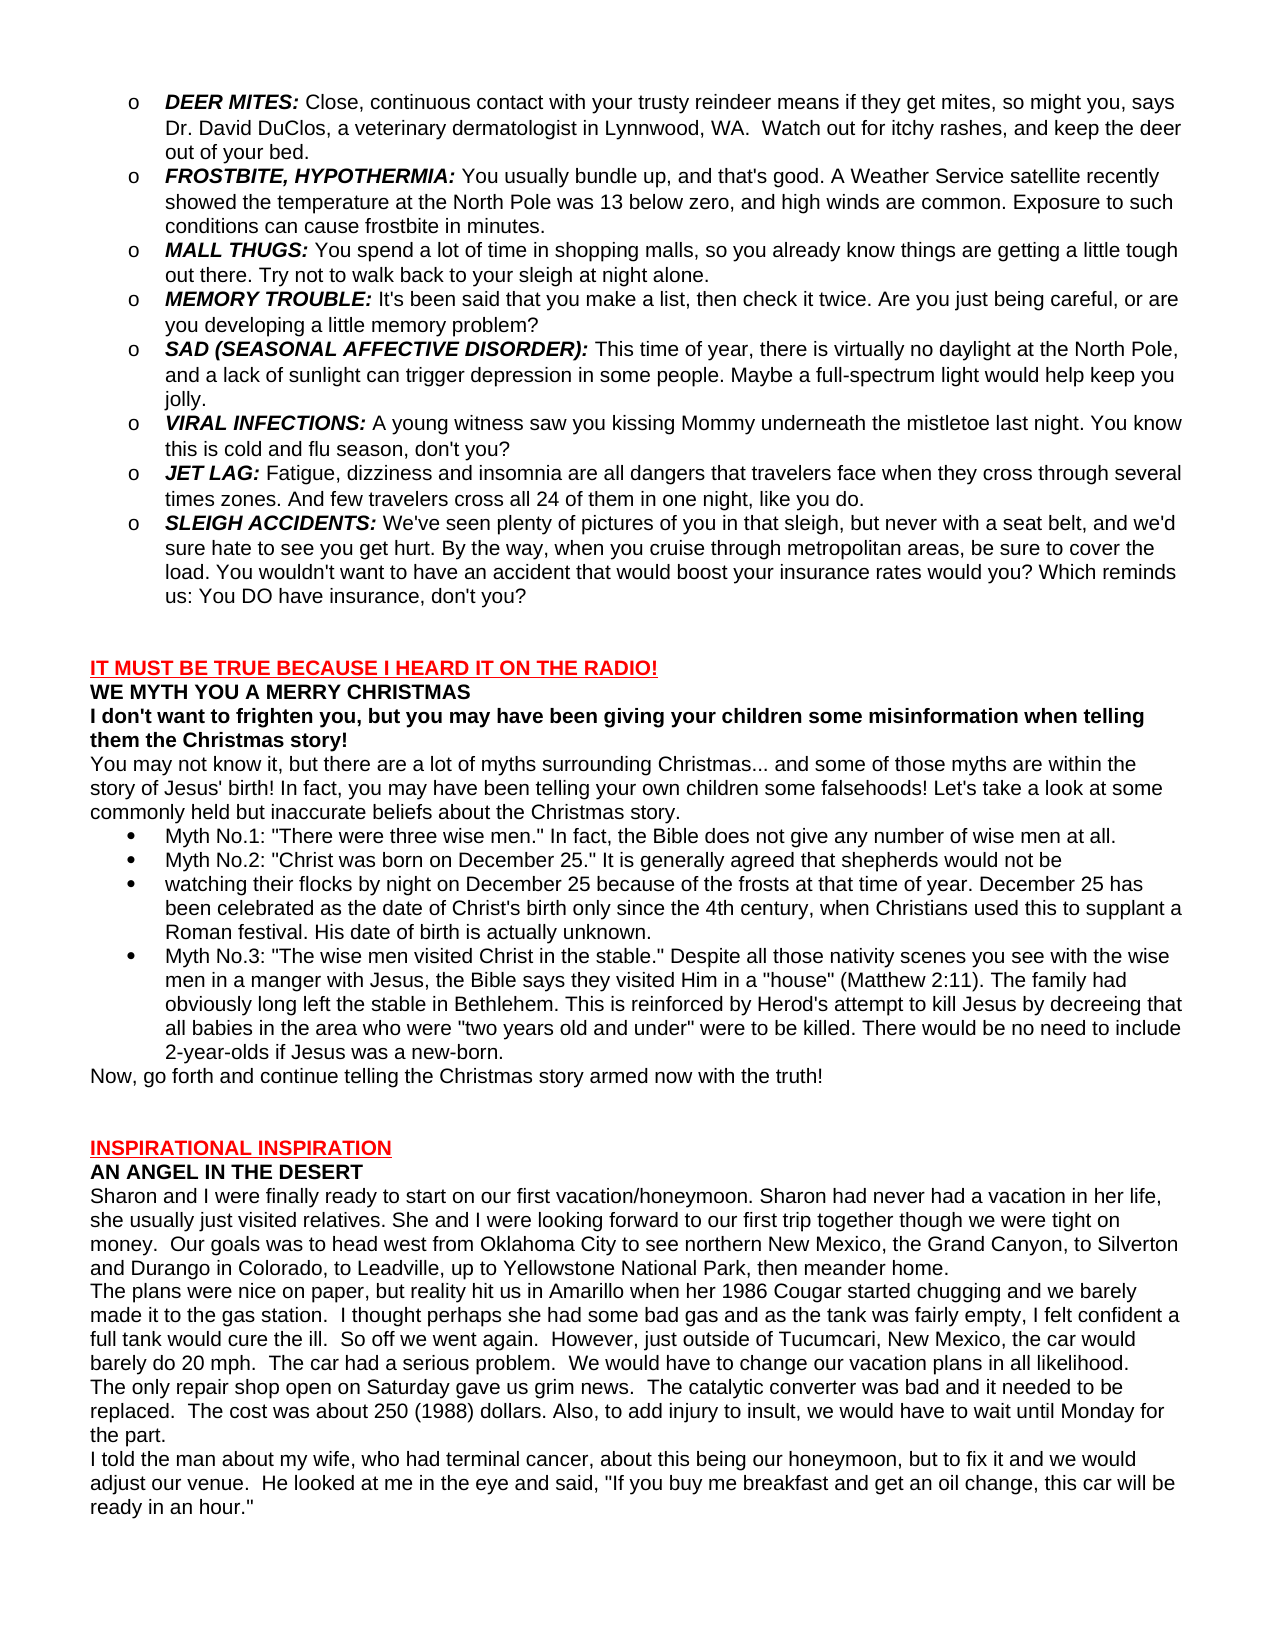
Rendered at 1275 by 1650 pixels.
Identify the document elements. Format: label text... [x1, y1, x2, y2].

text I told the man about my wife, who had terminal cancer, about this being our honeymoon, but to fix it and we would adjust our venue. He looked at me in the eye and said, "If you buy me breakfast and get an oil change, this car will be ready in an hour." [90, 1447, 1185, 1519]
text INSPIRATIONAL INSPIRATION [90, 1136, 1185, 1159]
text Now, go forth and continue telling the Christmas story armed now with the truth! [90, 1064, 1185, 1088]
list JET LAG: Fatigue, dizziness and insomnia are all dangers that travelers face when they cross through several times zones. And few travelers cross all 24 of them in one night, like you do. [127, 461, 1185, 510]
list Myth No.3: "The wise men visited Christ in the stable." Despite all those nativity scenes you see with the wise men in a manger with Jesus, the Bible says they visited Him in a "house" (Matthew 2:11). The family had obviously long left the stable in Bethlehem. This is reinforced by Herod's attempt to kill Jesus by decreeing that all babies in the area who were "two years old and under" were to be killed. There would be no need to include 2-year-olds if Jesus was a new-born. [127, 944, 1185, 1064]
list VIRAL INFECTIONS: A young witness saw you kissing Mommy underneath the mistletoe last night. You know this is cold and flu season, don't you? [127, 411, 1185, 461]
list MALL THUGS: You spend a lot of time in shopping malls, so you already know things are getting a little tough out there. Try not to walk back to your sleigh at night alone. [127, 237, 1185, 287]
text IT MUST BE TRUE BECAUSE I HEARD IT ON THE RADIO! [90, 656, 1185, 680]
text I don't want to frighten you, but you may have been giving your children some misinformation when telling them the Christmas story! [90, 704, 1185, 752]
text The plans were nice on paper, but reality hit us in Amarillo when her 1986 Cougar started chugging and we barely made it to the gas station. I thought perhaps she had some bad gas and as the tank was fairly empty, I felt confident a full tank would cure the ill. So off we went again. However, just outside of Tucumcari, New Mexico, the car would barely do 20 mph. The car had a serious problem. We would have to change our vacation plans in all likelihood. [90, 1279, 1185, 1375]
list Myth No.1: "There were three wise men." In fact, the Bible does not give any number of wise men at all. [127, 824, 1185, 848]
list MEMORY TROUBLE: It's been said that you make a list, then check it twice. Are you just being careful, or are you developing a little memory problem? [127, 287, 1185, 337]
list Myth No.2: "Christ was born on December 25." It is generally agreed that shepherds would not be [127, 848, 1185, 872]
list watching their flocks by night on December 25 because of the frosts at that time of year. December 25 has been celebrated as the date of Christ's birth only since the 4th century, when Christians used this to supplant a Roman festival. His date of birth is actually unknown. [127, 872, 1185, 944]
list FROSTBITE, HYPOTHERMIA: You usually bundle up, and that's good. A Weather Service satellite recently showed the temperature at the North Pole was 13 below zero, and high winds are common. Exposure to such conditions can cause frostbite in minutes. [127, 164, 1185, 237]
text The only repair shop open on Saturday gave us grim news. The catalytic converter was bad and it needed to be replaced. The cost was about 250 (1988) dollars. Also, to add injury to insult, we would have to wait until Monday for the part. [90, 1375, 1185, 1447]
list DEER MITES: Close, continuous contact with your trusty reindeer means if they get mites, so might you, says Dr. David DuClos, a veterinary dermatologist in Lynnwood, WA. Watch out for itchy rashes, and keep the deer out of your bed. [127, 90, 1185, 164]
text You may not know it, but there are a lot of myths surrounding Christmas... and some of those myths are within the story of Jesus' birth! In fact, you may have been telling your own children some falsehoods! Let's take a look at some commonly held but inaccurate beliefs about the Christmas story. [90, 752, 1185, 824]
list SLEIGH ACCIDENTS: We've seen plenty of pictures of you in that sleigh, but never with a seat belt, and we'd sure hate to see you get hurt. By the way, when you cruise through metropolitan areas, be sure to cover the load. You wouldn't want to have an accident that would boost your insurance rates would you? Which reminds us: You DO have insurance, don't you? [127, 510, 1185, 608]
text Sharon and I were finally ready to start on our first vacation/honeymoon. Sharon had never had a vacation in her life, she usually just visited relatives. She and I were looking forward to our first trip together though we were tight on money. Our goals was to head west from Oklahoma City to see northern New Mexico, the Grand Canyon, to Silverton and Durango in Colorado, to Leadville, up to Yellowstone National Park, then meander home. [90, 1183, 1185, 1279]
text WE MYTH YOU A MERRY CHRISTMAS [90, 680, 1185, 704]
text AN ANGEL IN THE DESERT [90, 1159, 1185, 1183]
list SAD (SEASONAL AFFECTIVE DISORDER): This time of year, there is virtually no daylight at the North Pole, and a lack of sunlight can trigger depression in some people. Maybe a full-spectrum light would help keep you jolly. [127, 337, 1185, 411]
